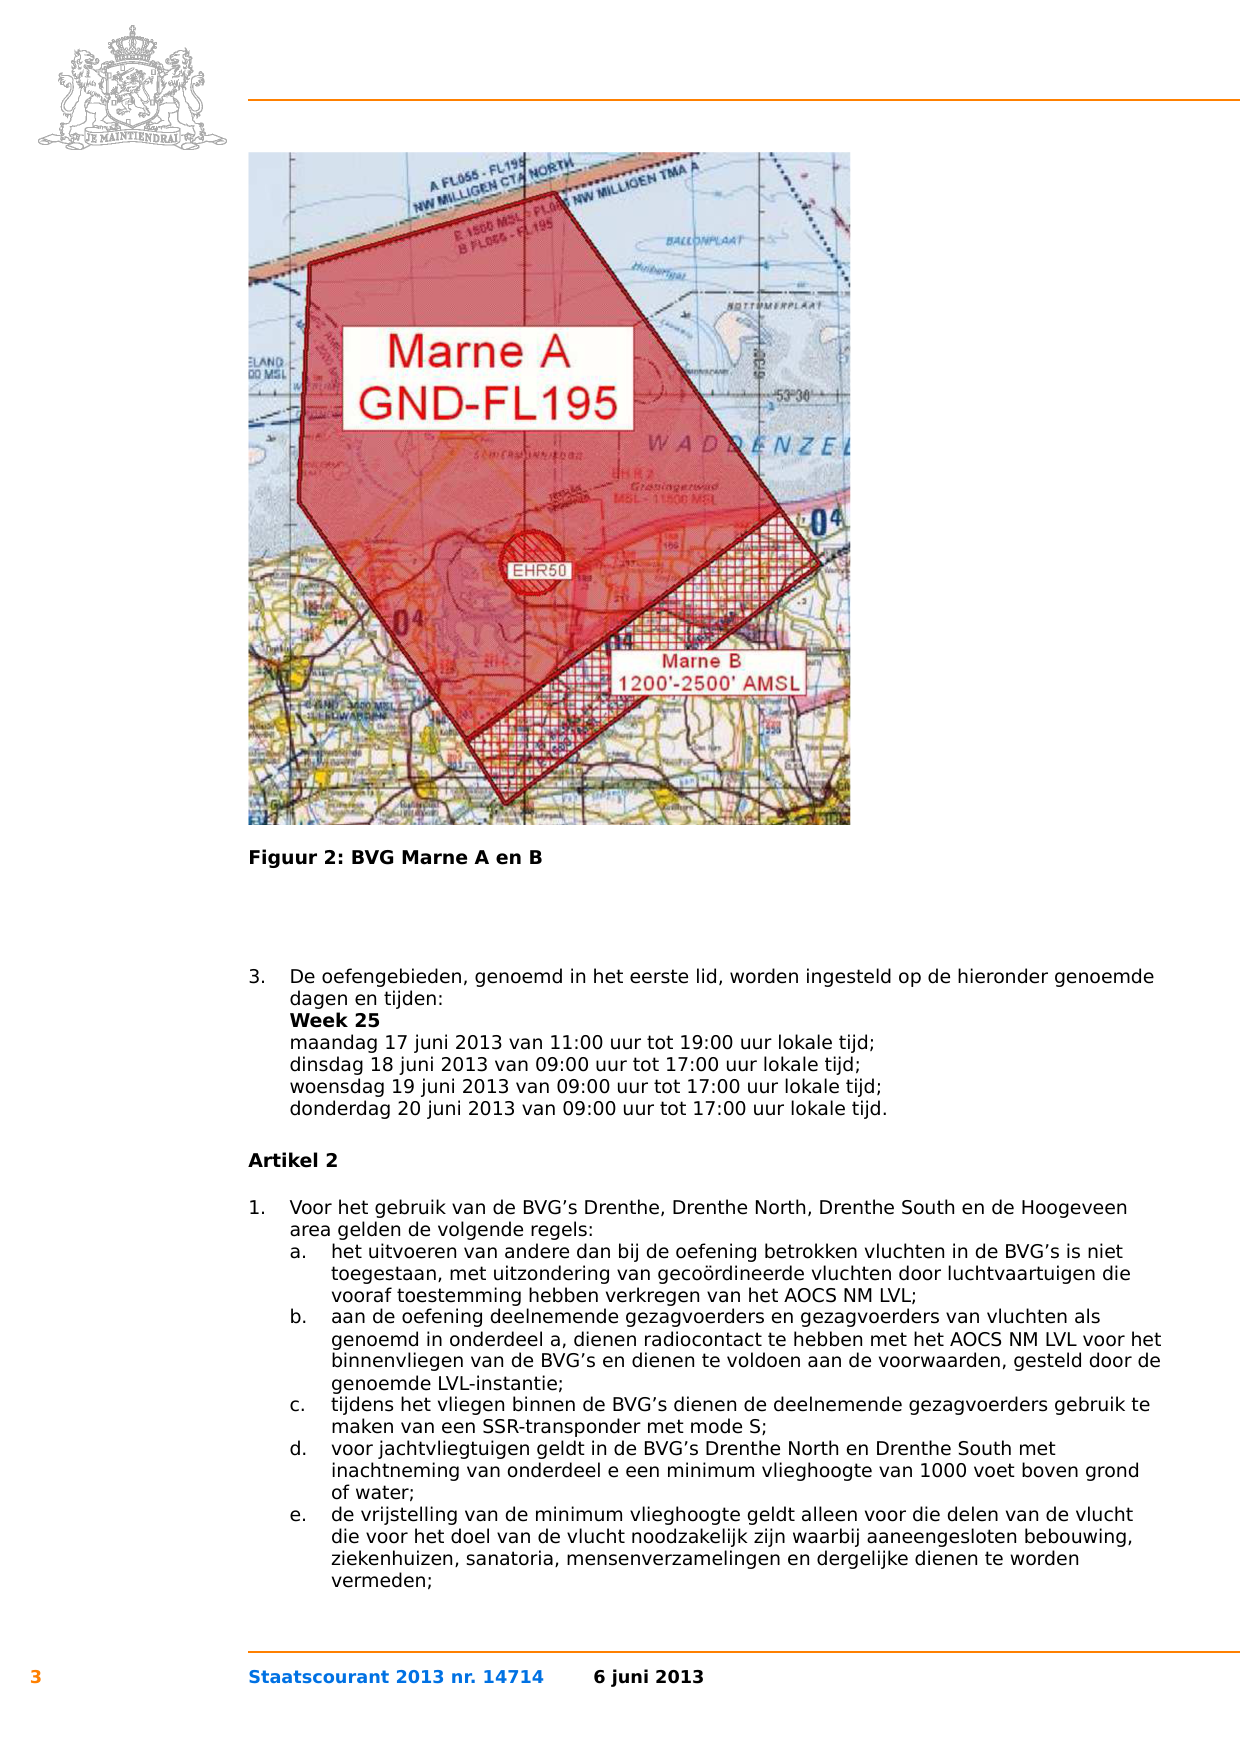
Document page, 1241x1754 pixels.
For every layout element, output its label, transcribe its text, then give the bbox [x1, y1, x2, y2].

text dinsdag 18 juni 2013 van 09:00 uur tot 17:00 uur lokale tijd; [289, 1054, 1163, 1076]
picture [248, 151, 851, 825]
text 1. Voor het gebruik van de BVG’s Drenthe, Drenthe North, Drenthe South en de Hoogeveen area gelden de volgende regels: [248, 1197, 1163, 1241]
text a. het uitvoeren van andere dan bij de oefening betrokken vluchten in de BVG’s is niet toegestaan, met uitzondering van gecoördineerde vluchten door luchtvaartuigen die vooraf toestemming hebben verkregen van het AOCS NM LVL; [289, 1241, 1163, 1306]
text Figuur 2: BVG Marne A en B [248, 847, 850, 869]
text e. de vrijstelling van de minimum vlieghoogte geldt alleen voor die delen van de vlucht die voor het doel van de vlucht noodzakelijk zijn waarbij aaneengesloten bebouwing, ziekenhuizen, sanatoria, mensenverzamelingen en dergelijke dienen te worden vermeden; [289, 1504, 1163, 1592]
subtitle Artikel 2 [248, 1149, 1163, 1172]
text woensdag 19 juni 2013 van 09:00 uur tot 17:00 uur lokale tijd; [289, 1076, 1163, 1098]
picture [38, 25, 227, 150]
text 3. De oefengebieden, genoemd in het eerste lid, worden ingesteld op de hieronder genoemde dagen en tijden: [248, 966, 1163, 1010]
text c. tijdens het vliegen binnen de BVG’s dienen de deelnemende gezagvoerders gebruik te maken van een SSR-transponder met mode S; [289, 1394, 1163, 1438]
text b. aan de oefening deelnemende gezagvoerders en gezagvoerders van vluchten als genoemd in onderdeel a, dienen radiocontact te hebben met het AOCS NM LVL voor het binnenvliegen van de BVG’s en dienen te voldoen aan de voorwaarden, gesteld door de genoemde LVL-instantie; [289, 1306, 1163, 1394]
text maandag 17 juni 2013 van 11:00 uur tot 19:00 uur lokale tijd; [289, 1032, 1163, 1054]
text donderdag 20 juni 2013 van 09:00 uur tot 17:00 uur lokale tijd. [289, 1098, 1163, 1119]
text Week 25 [289, 1010, 1163, 1032]
text d. voor jachtvliegtuigen geldt in de BVG’s Drenthe North en Drenthe South met inachtneming van onderdeel e een minimum vlieghoogte van 1000 voet boven grond of water; [289, 1438, 1163, 1504]
